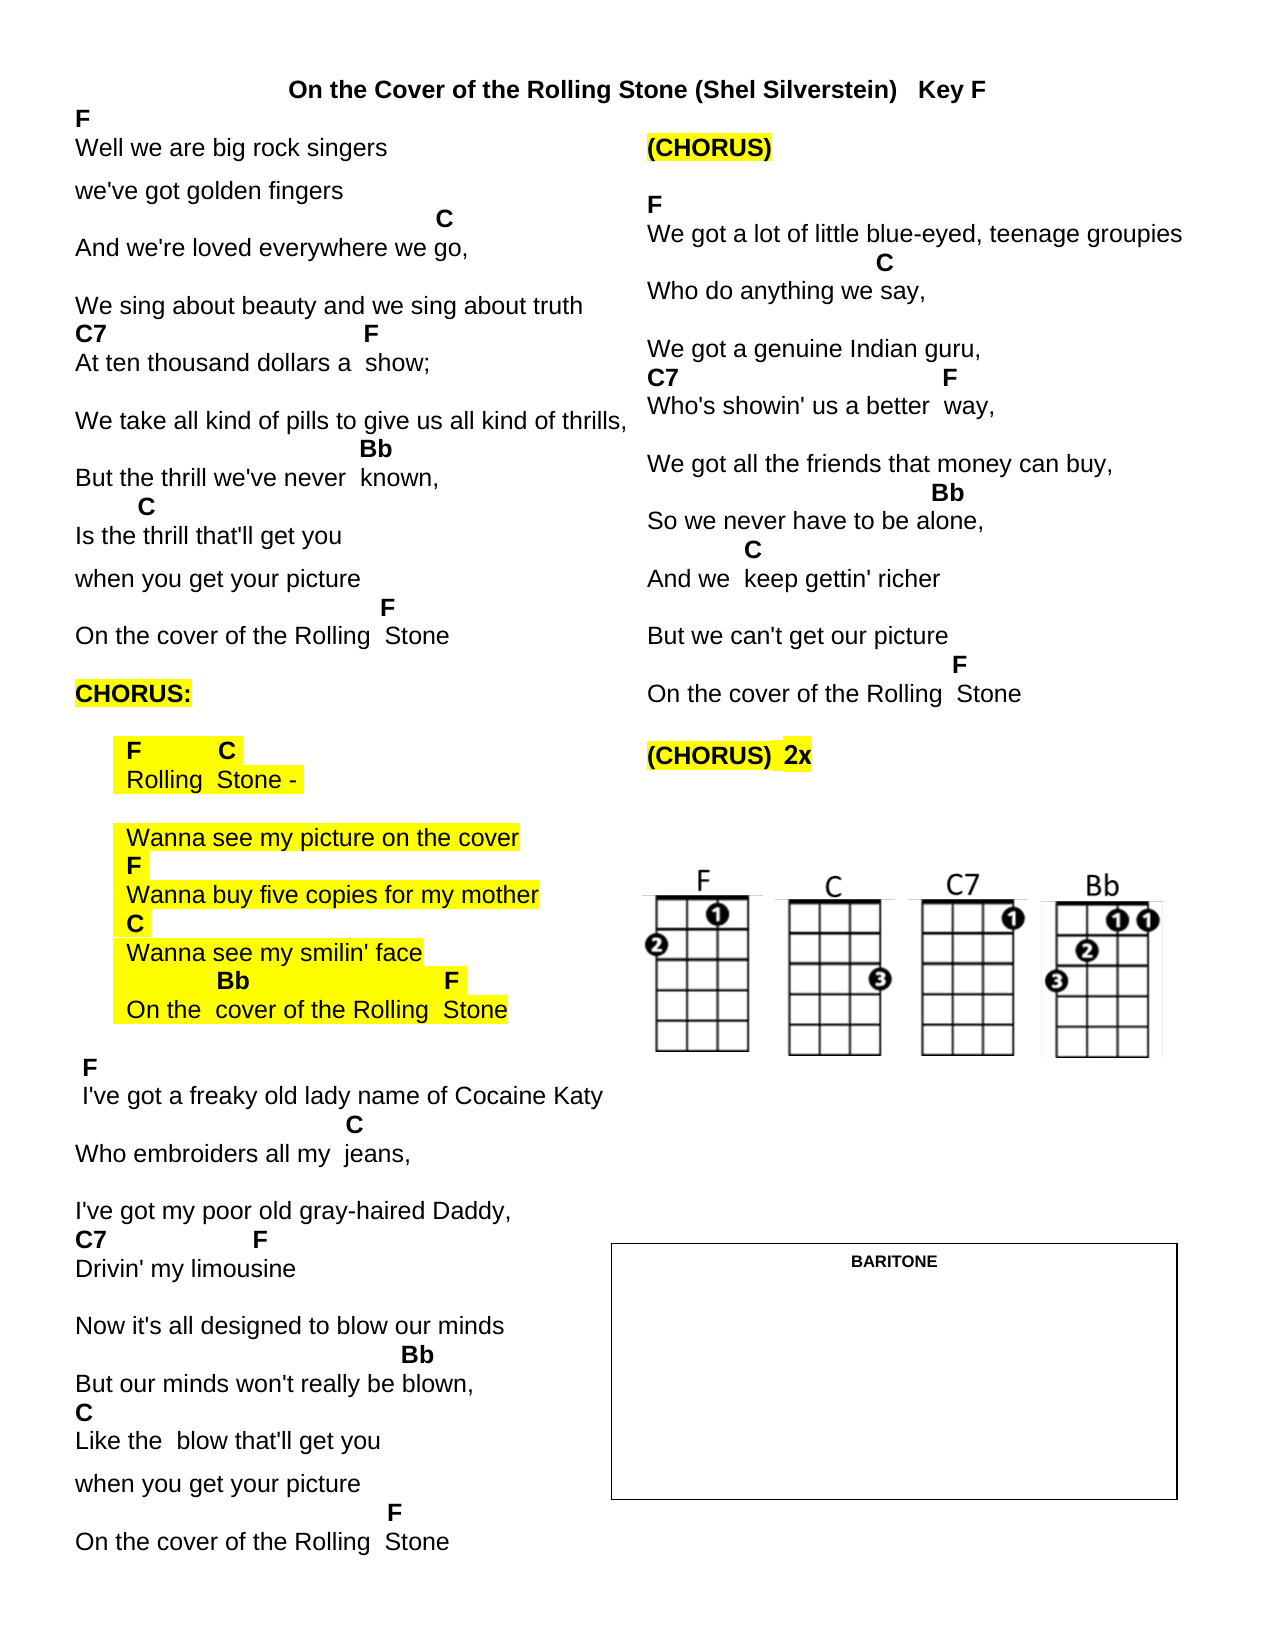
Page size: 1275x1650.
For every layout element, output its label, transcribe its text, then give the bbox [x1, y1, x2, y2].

text C [75, 204, 628, 233]
text (CHORUS) 2x [647, 736, 1200, 772]
text CHORUS: [75, 679, 628, 707]
text F [75, 1498, 628, 1527]
text Now it's all designed to blow our minds [75, 1311, 611, 1340]
text We got a lot of little blue-eyed, teenage groupies [647, 219, 1200, 247]
text We got all the friends that money can buy, [647, 449, 1200, 477]
text C [647, 247, 1200, 276]
text C7 F [75, 1225, 628, 1254]
text Bb [647, 477, 1200, 506]
text when you get your picture [75, 1469, 611, 1498]
text F [647, 650, 1200, 679]
text Bb [75, 434, 628, 463]
text So we never have to be alone, [647, 506, 1200, 535]
text Like the blow that'll get you [75, 1426, 611, 1455]
text when you get your picture [75, 564, 628, 592]
text Bb [75, 1340, 611, 1369]
text Rolling Stone - [112, 765, 628, 794]
text Is the thrill that'll get you [75, 521, 628, 549]
text F [75, 1052, 628, 1081]
text Who's showin' us a better way, [647, 391, 1200, 420]
text But the thrill we've never known, [75, 463, 628, 492]
text Wanna see my smilin' face [112, 937, 628, 966]
text But our minds won't really be blown, [75, 1369, 611, 1397]
text BARITONE [627, 1252, 1161, 1271]
text C7 F [75, 319, 628, 348]
text On the cover of the Rolling Stone [112, 995, 628, 1024]
text And we're loved everywhere we go, [75, 233, 628, 262]
text C [75, 492, 628, 521]
text Bb F [112, 966, 628, 995]
text C [75, 1110, 628, 1139]
text Well we are big rock singers [75, 132, 628, 161]
text C [647, 535, 1200, 564]
text Wanna buy five copies for my mother [112, 880, 628, 909]
text Wanna see my picture on the cover [112, 822, 628, 851]
text We take all kind of pills to give us all kind of thrills, [75, 406, 628, 434]
text F C [112, 736, 628, 765]
text C [75, 1397, 611, 1426]
text F [75, 104, 628, 132]
text Who embroiders all my jeans, [75, 1139, 628, 1167]
text (CHORUS) [647, 132, 1200, 161]
text But we can't get our picture [647, 621, 1200, 650]
text Drivin' my limousine [75, 1254, 611, 1282]
text At ten thousand dollars a show; [75, 348, 628, 377]
text We got a genuine Indian guru, [647, 334, 1200, 362]
text We sing about beauty and we sing about truth [75, 291, 628, 319]
text C [112, 909, 628, 937]
text C7 F [647, 362, 1200, 391]
text I've got a freaky old lady name of Cocaine Katy [75, 1081, 628, 1110]
text F [647, 190, 1200, 219]
text On the Cover of the Rolling Stone (Shel Silverstein) Key F [75, 75, 1200, 104]
text we've got golden fingers [75, 176, 628, 204]
text And we keep gettin' richer [647, 564, 1200, 592]
text On the cover of the Rolling Stone [75, 1527, 628, 1556]
text F [75, 592, 628, 621]
text F [112, 851, 628, 880]
text On the cover of the Rolling Stone [75, 621, 628, 650]
text Who do anything we say, [647, 276, 1200, 305]
text On the cover of the Rolling Stone [647, 679, 1200, 707]
text I've got my poor old gray-haired Daddy, [75, 1196, 628, 1225]
